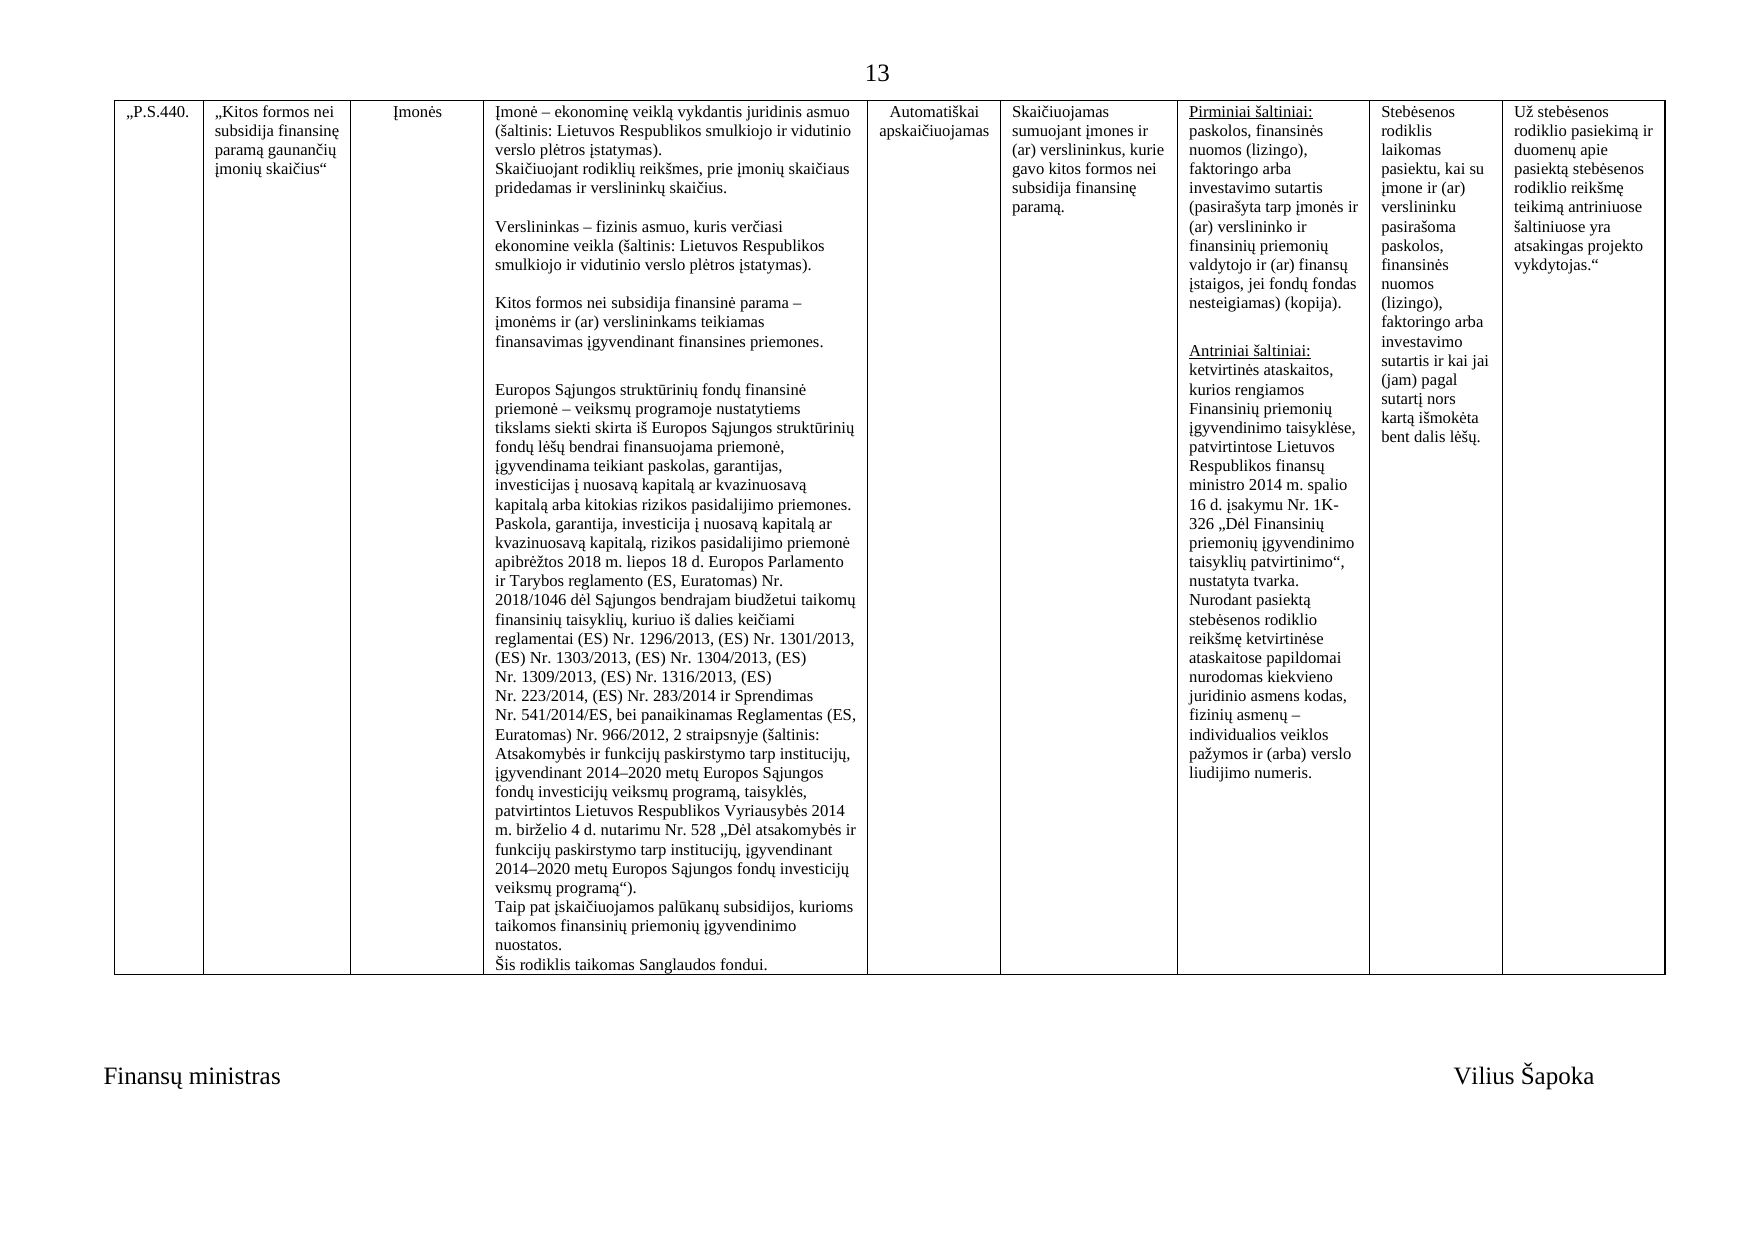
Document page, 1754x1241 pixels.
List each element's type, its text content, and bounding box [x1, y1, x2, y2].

table_header Pirminiai šaltiniai: paskolos, finansinės nuomos (lizingo), faktoringo arba investavimo sutartis (pasirašyta tarp įmonės ir (ar) verslininko ir finansinių priemonių valdytojo ir (ar) finansų įstaigos, jei fondų fondas nesteigiamas) (kopija). Antriniai šaltiniai: ketvirtinės ataskaitos, kurios rengiamos Finansinių priemonių įgyvendinimo taisyklėse, patvirtintose Lietuvos Respublikos finansų ministro 2014 m. spalio 16 d. įsakymu Nr. 1K-326 „Dėl Finansinių priemonių įgyvendinimo taisyklių patvirtinimo“, nustatyta tvarka. Nurodant pasiektą stebėsenos rodiklio reikšmę ketvirtinėse ataskaitose papildomai nurodomas kiekvieno juridinio asmens kodas, fizinių asmenų – individualios veiklos pažymos ir (arba) verslo liudijimo numeris. [1178, 101, 1369, 973]
table_header Įmonė – ekonominę veiklą vykdantis juridinis asmuo (šaltinis: Lietuvos Respublikos smulkiojo ir vidutinio verslo plėtros įstatymas). Skaičiuojant rodiklių reikšmes, prie įmonių skaičiaus pridedamas ir verslininkų skaičius. Verslininkas – fizinis asmuo, kuris verčiasi ekonomine veikla (šaltinis: Lietuvos Respublikos smulkiojo ir vidutinio verslo plėtros įstatymas). Kitos formos nei subsidija finansinė parama –įmonėms ir (ar) verslininkams teikiamas finansavimas įgyvendinant finansines priemones. Europos Sąjungos struktūrinių fondų finansinė priemonė – veiksmų programoje nustatytiems tikslams siekti skirta iš Europos Sąjungos struktūrinių fondų lėšų bendrai finansuojama priemonė, įgyvendinama teikiant paskolas, garantijas, investicijas į nuosavą kapitalą ar kvazinuosavą kapitalą arba kitokias rizikos pasidalijimo priemones. Paskola, garantija, investicija į nuosavą kapitalą ar kvazinuosavą kapitalą, rizikos pasidalijimo priemonė apibrėžtos 2018 m. liepos 18 d. Europos Parlamento ir Tarybos reglamento (ES, Euratomas) Nr. 2018/1046 dėl Sąjungos bendrajam biudžetui taikomų finansinių taisyklių, kuriuo iš dalies keičiami reglamentai (ES) Nr. 1296/2013, (ES) Nr. 1301/2013, (ES) Nr. 1303/2013, (ES) Nr. 1304/2013, (ES) Nr. 1309/2013, (ES) Nr. 1316/2013, (ES) Nr. 223/2014, (ES) Nr. 283/2014 ir Sprendimas Nr. 541/2014/ES, bei panaikinamas Reglamentas (ES, Euratomas) Nr. 966/2012, 2 straipsnyje (šaltinis: Atsakomybės ir funkcijų paskirstymo tarp institucijų, įgyvendinant 2014–2020 metų Europos Sąjungos fondų investicijų veiksmų programą, taisyklės, patvirtintos Lietuvos Respublikos Vyriausybės 2014 m. birželio 4 d. nutarimu Nr. 528 „Dėl atsakomybės ir funkcijų paskirstymo tarp institucijų, įgyvendinant 2014–2020 metų Europos Sąjungos fondų investicijų veiksmų programą“). Taip pat įskaičiuojamos palūkanų subsidijos, kurioms taikomos finansinių priemonių įgyvendinimo nuostatos. Šis rodiklis taikomas Sanglaudos fondui. [484, 101, 867, 973]
table_header Įmonės [351, 101, 483, 973]
table_header „Kitos formos nei subsidija finansinę paramą gaunančių įmonių skaičius“ [204, 101, 350, 973]
text Finansų ministras Vilius Šapoka [103, 1061, 1651, 1089]
table_header Už stebėsenos rodiklio pasiekimą ir duomenų apie pasiektą stebėsenos rodiklio reikšmę teikimą antriniuose šaltiniuose yra atsakingas projekto vykdytojas.“ [1503, 101, 1664, 973]
table_header Skaičiuojamas sumuojant įmones ir (ar) verslininkus, kurie gavo kitos formos nei subsidija finansinę paramą. [1001, 101, 1177, 973]
table_header Automatiškai apskaičiuojamas [868, 101, 1000, 973]
table_header „P.S.440. [115, 101, 203, 973]
table_header Stebėsenos rodiklis laikomas pasiektu, kai su įmone ir (ar) verslininku pasirašoma paskolos, finansinės nuomos (lizingo), faktoringo arba investavimo sutartis ir kai jai (jam) pagal sutartį nors kartą išmokėta bent dalis lėšų. [1370, 101, 1502, 973]
